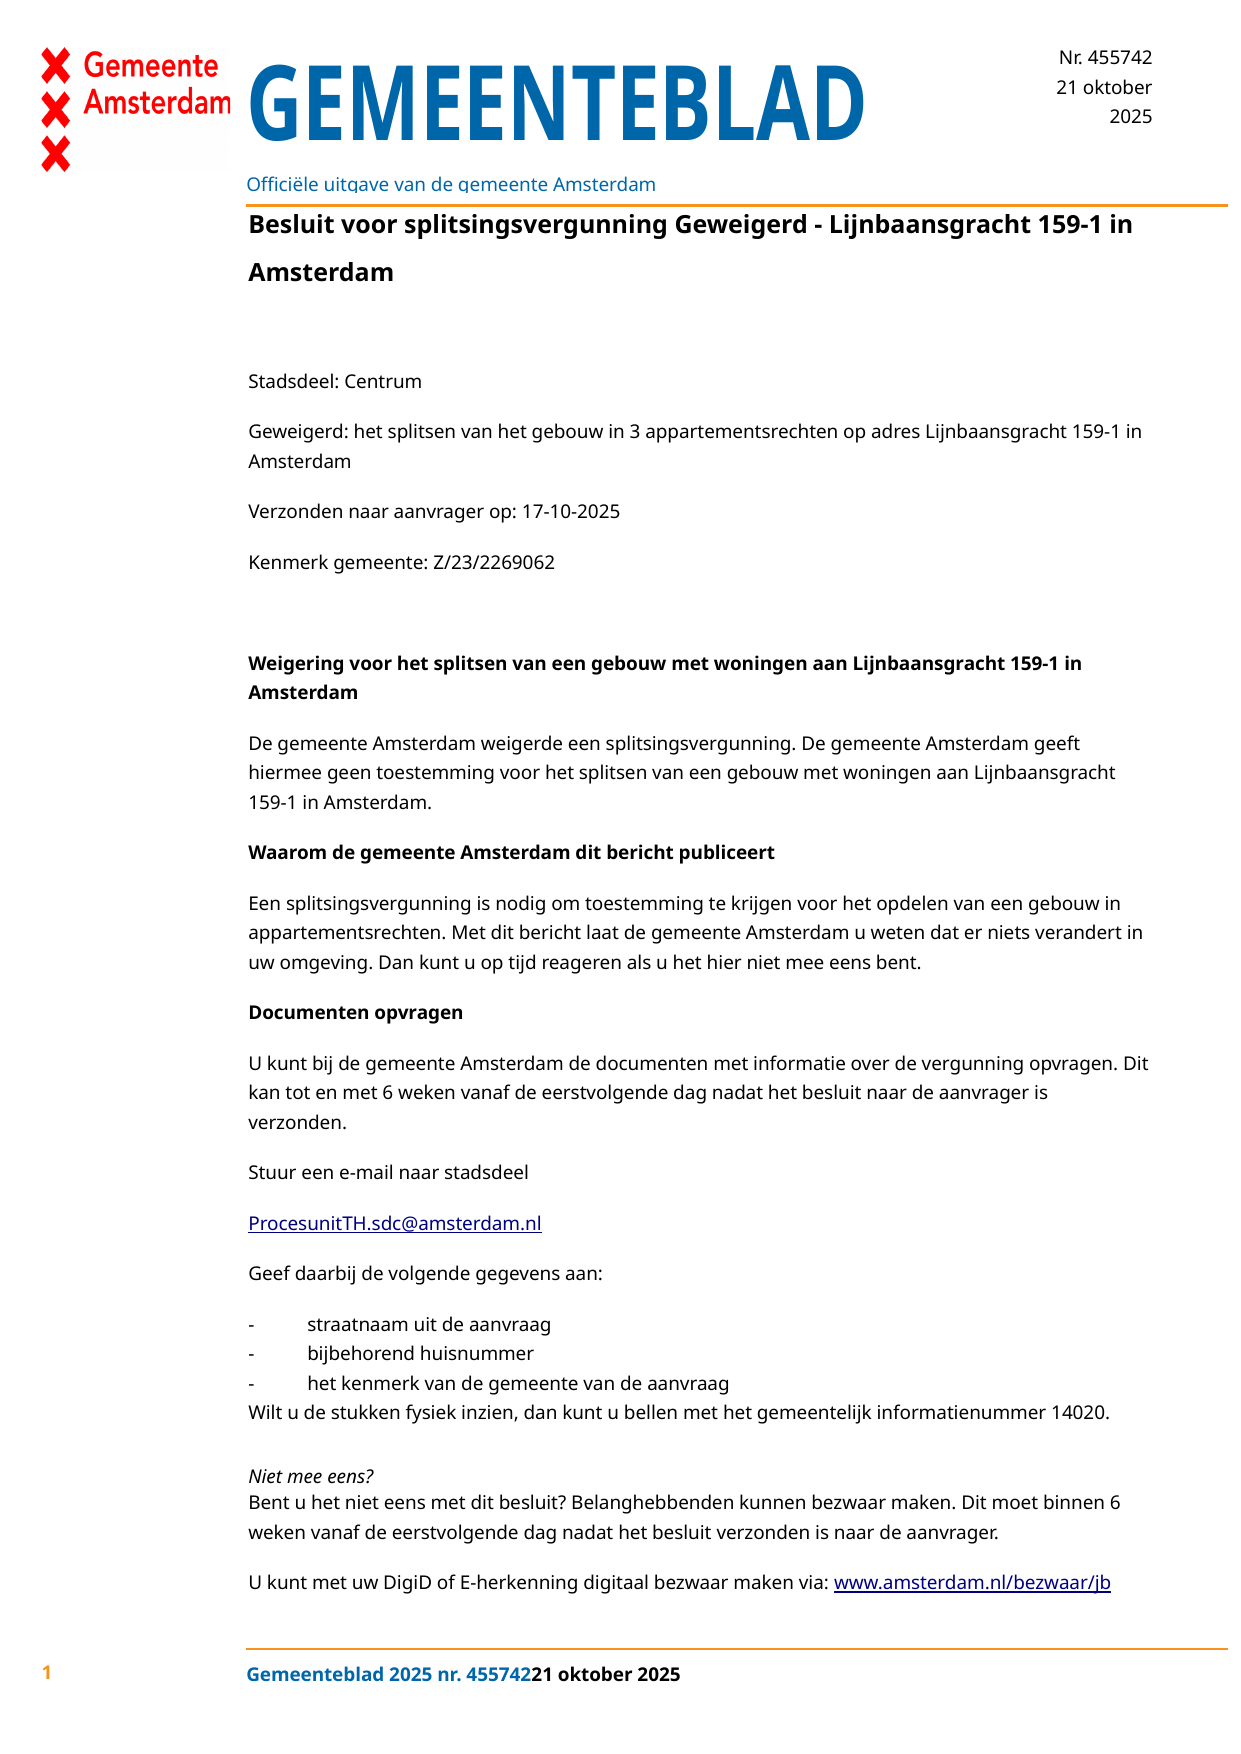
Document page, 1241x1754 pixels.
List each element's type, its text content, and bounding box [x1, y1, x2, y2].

text Geweigerd: het splitsen van het gebouw in 3 appartementsrechten op adres Lijnbaansgracht 159-1 in Amsterdam [248, 419, 1152, 474]
text U kunt bij de gemeente Amsterdam de documenten met informatie over de vergunning opvragen. Dit kan tot en met 6 weken vanaf de eerstvolgende dag nadat het besluit naar de aanvrager is verzonden. [248, 1050, 1152, 1135]
text Stuur een e-mail naar stadsdeel [248, 1159, 1152, 1185]
list straatnaam uit de aanvraag [248, 1311, 1152, 1337]
text Wilt u de stukken fysiek inzien, dan kunt u bellen met het gemeentelijk informatienummer 14020. [248, 1399, 1152, 1425]
text Verzonden naar aanvrager op: 17-10-2025 [248, 499, 1152, 524]
text Stadsdeel: Centrum [248, 368, 1152, 394]
text Besluit voor splitsingsvergunning Geweigerd - Lijnbaansgracht 159-1 in Amsterdam [248, 207, 1152, 288]
text Kenmerk gemeente: Z/23/2269062 [248, 549, 1152, 575]
text De gemeente Amsterdam weigerde een splitsingsvergunning. De gemeente Amsterdam geeft hiermee geen toestemming voor het splitsen van een gebouw met woningen aan Lijnbaansgracht 159-1 in Amsterdam. [248, 730, 1152, 815]
picture [41, 47, 231, 172]
list het kenmerk van de gemeente van de aanvraag [248, 1370, 1152, 1396]
text U kunt met uw DigiD of E-herkenning digitaal bezwaar maken via: www.amsterdam.nl/bezwaar/jb [248, 1569, 1152, 1595]
text Documenten opvragen [248, 999, 1152, 1025]
text Bent u het niet eens met dit besluit? Belanghebbenden kunnen bezwaar maken. Dit moet binnen 6 weken vanaf de eerstvolgende dag nadat het besluit verzonden is naar de aanvrager. [248, 1489, 1152, 1544]
text Geef daarbij de volgende gegevens aan: [248, 1260, 1152, 1286]
text Een splitsingsvergunning is nodig om toestemming te krijgen voor het opdelen van een gebouw in appartementsrechten. Met dit bericht laat de gemeente Amsterdam u weten dat er niets verandert in uw omgeving. Dan kunt u op tijd reageren als u het hier niet mee eens bent. [248, 890, 1152, 975]
list bijbehorend huisnummer [248, 1340, 1152, 1366]
text ProcesunitTH.sdc@amsterdam.nl [248, 1210, 1152, 1236]
text Waarom de gemeente Amsterdam dit bericht publiceert [248, 839, 1152, 865]
text Niet mee eens? [248, 1463, 1152, 1489]
text Weigering voor het splitsen van een gebouw met woningen aan Lijnbaansgracht 159-1 in Amsterdam [248, 650, 1152, 705]
